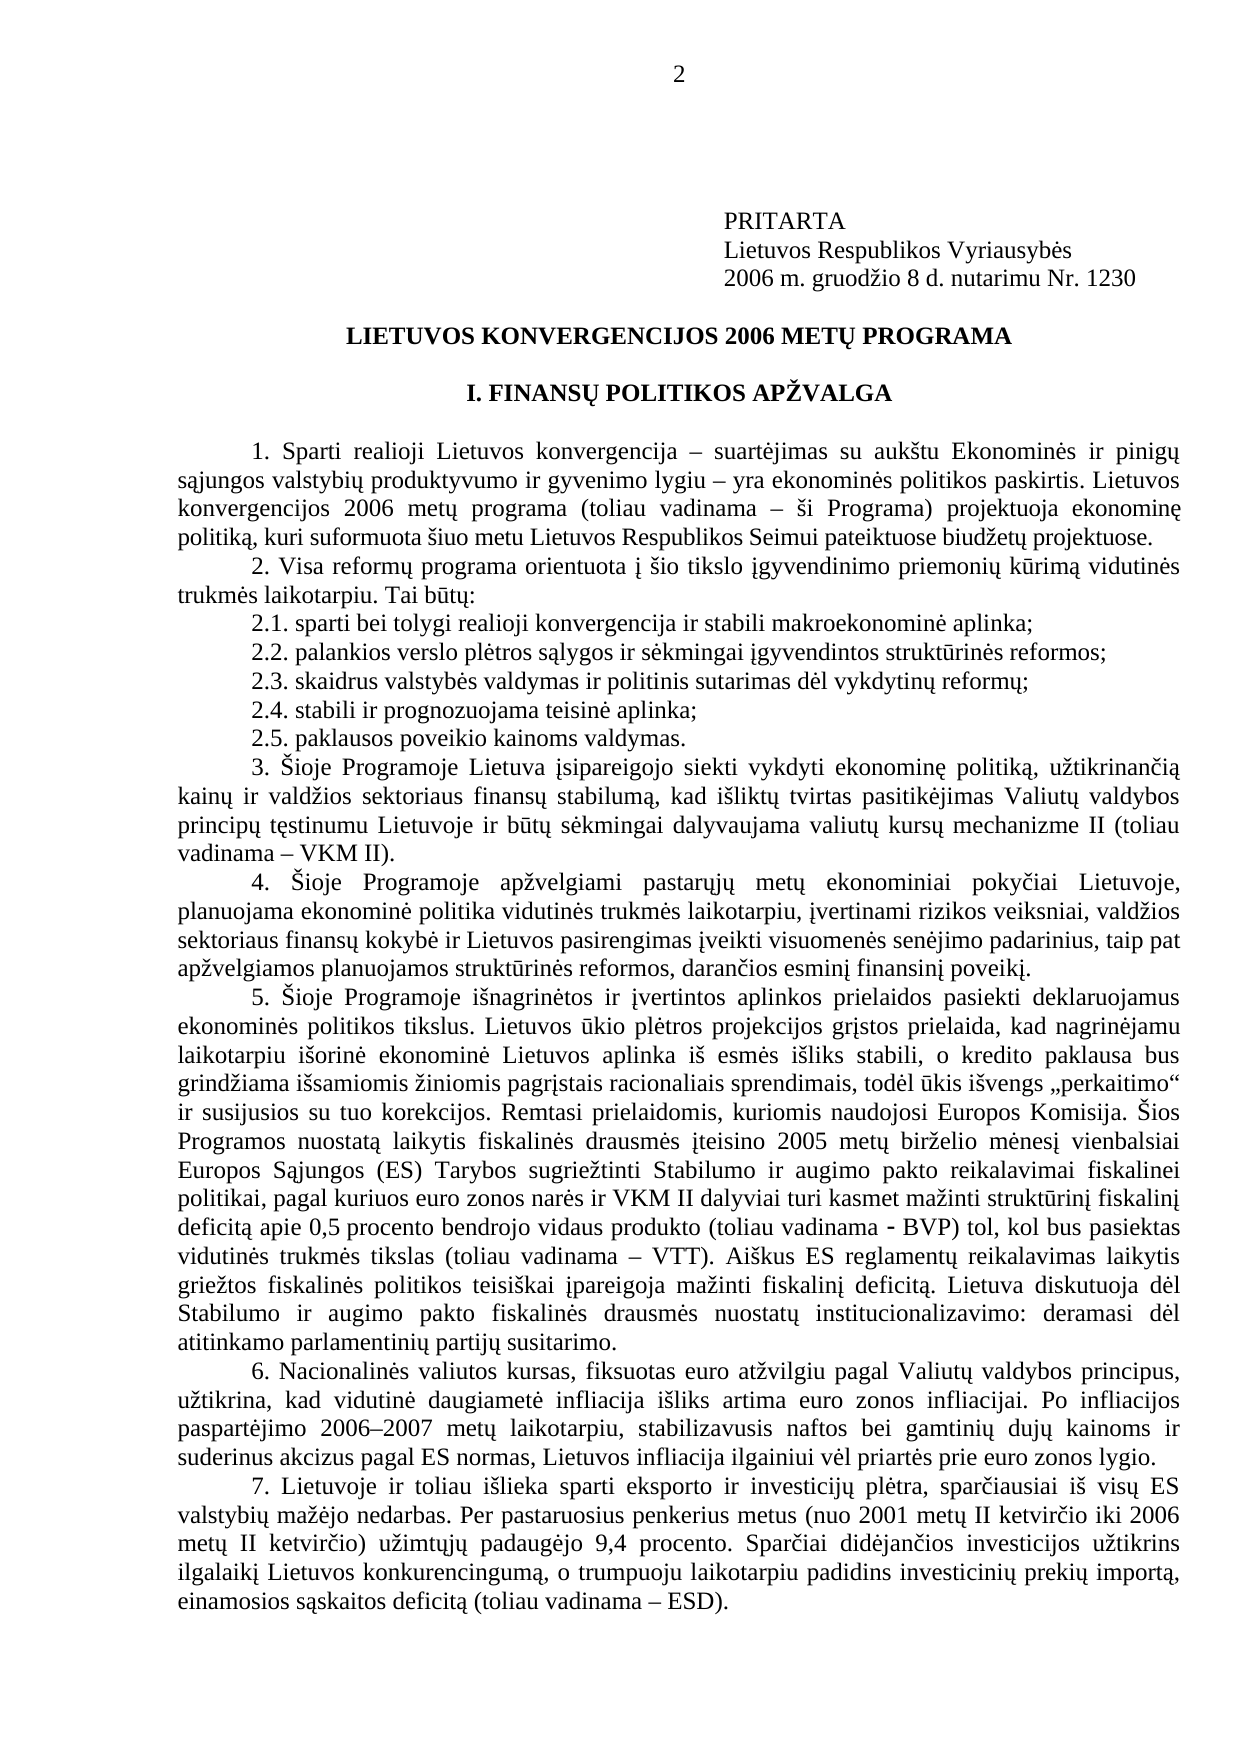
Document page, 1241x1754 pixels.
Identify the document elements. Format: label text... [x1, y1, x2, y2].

text 2.3. skaidrus valstybės valdymas ir politinis sutarimas dėl vykdytinų reformų; [177, 666, 1181, 695]
text 2006 m. gruodžio 8 d. nutarimu Nr. 1230 [650, 263, 1181, 292]
text 2.2. palankios verslo plėtros sąlygos ir sėkmingai įgyvendintos struktūrinės reformos; [177, 637, 1181, 666]
text 4. Šioje Programoje apžvelgiami pastarųjų metų ekonominiai pokyčiai Lietuvoje, planuojama ekonominė politika vidutinės trukmės laikotarpiu, įvertinami rizikos veiksniai, valdžios sektoriaus finansų kokybė ir Lietuvos pasirengimas įveikti visuomenės senėjimo padarinius, taip pat apžvelgiamos planuojamos struktūrinės reformos, darančios esminį finansinį poveikį. [177, 867, 1181, 982]
text 2.5. paklausos poveikio kainoms valdymas. [177, 723, 1181, 752]
text Lietuvos Respublikos Vyriausybės [650, 235, 1181, 263]
text 7. Lietuvoje ir toliau išlieka sparti eksporto ir investicijų plėtra, sparčiausiai iš visų ES valstybių mažėjo nedarbas. Per pastaruosius penkerius metus (nuo 2001 metų II ketvirčio iki 2006 metų II ketvirčio) užimtųjų padaugėjo 9,4 procento. Sparčiai didėjančios investicijos užtikrins ilgalaikį Lietuvos konkurencingumą, o trumpuoju laikotarpiu padidins investicinių prekių importą, einamosios sąskaitos deficitą (toliau vadinama – ESD). [177, 1471, 1181, 1615]
text 3. Šioje Programoje Lietuva įsipareigojo siekti vykdyti ekonominę politiką, užtikrinančią kainų ir valdžios sektoriaus finansų stabilumą, kad išliktų tvirtas pasitikėjimas Valiutų valdybos principų tęstinumu Lietuvoje ir būtų sėkmingai dalyvaujama valiutų kursų mechanizme II (toliau vadinama – VKM II). [177, 752, 1181, 867]
text I. Finansų politikos apžvalga [177, 378, 1181, 407]
text PRITARTA [650, 206, 1181, 235]
text 1. Sparti realioji Lietuvos konvergencija – suartėjimas su aukštu Ekonominės ir pinigų sąjungos valstybių produktyvumo ir gyvenimo lygiu – yra ekonominės politikos paskirtis. Lietuvos konvergencijos 2006 metų programa (toliau vadinama – ši Programa) projektuoja ekonominę politiką, kuri suformuota šiuo metu Lietuvos Respublikos Seimui pateiktuose biudžetų projektuose. [177, 436, 1181, 551]
text lietuvos konvergencijos 2006 metų programa [177, 321, 1181, 350]
text 2. Visa reformų programa orientuota į šio tikslo įgyvendinimo priemonių kūrimą vidutinės trukmės laikotarpiu. Tai būtų: [177, 551, 1181, 608]
text 2.4. stabili ir prognozuojama teisinė aplinka; [177, 695, 1181, 723]
text 6. Nacionalinės valiutos kursas, fiksuotas euro atžvilgiu pagal Valiutų valdybos principus, užtikrina, kad vidutinė daugiametė infliacija išliks artima euro zonos infliacijai. Po infliacijos paspartėjimo 2006–2007 metų laikotarpiu, stabilizavusis naftos bei gamtinių dujų kainoms ir suderinus akcizus pagal ES normas, Lietuvos infliacija ilgainiui vėl priartės prie euro zonos lygio. [177, 1356, 1181, 1471]
text 5. Šioje Programoje išnagrinėtos ir įvertintos aplinkos prielaidos pasiekti deklaruojamus ekonominės politikos tikslus. Lietuvos ūkio plėtros projekcijos grįstos prielaida, kad nagrinėjamu laikotarpiu išorinė ekonominė Lietuvos aplinka iš esmės išliks stabili, o kredito paklausa bus grindžiama išsamiomis žiniomis pagrįstais racionaliais sprendimais, todėl ūkis išvengs „perkaitimo“ ir susijusios su tuo korekcijos. Remtasi prielaidomis, kuriomis naudojosi Europos Komisija. Šios Programos nuostatą laikytis fiskalinės drausmės įteisino 2005 metų birželio mėnesį vienbalsiai Europos Sąjungos (ES) Tarybos sugriežtinti Stabilumo ir augimo pakto reikalavimai fiskalinei politikai, pagal kuriuos euro zonos narės ir VKM II dalyviai turi kasmet mažinti struktūrinį fiskalinį deficitą apie 0,5 procento bendrojo vidaus produkto (toliau vadinama  BVP) tol, kol bus pasiektas vidutinės trukmės tikslas (toliau vadinama – VTT). Aiškus ES reglamentų reikalavimas laikytis griežtos fiskalinės politikos teisiškai įpareigoja mažinti fiskalinį deficitą. Lietuva diskutuoja dėl Stabilumo ir augimo pakto fiskalinės drausmės nuostatų institucionalizavimo: deramasi dėl atitinkamo parlamentinių partijų susitarimo. [177, 982, 1181, 1356]
text 2.1. sparti bei tolygi realioji konvergencija ir stabili makroekonominė aplinka; [177, 608, 1181, 637]
